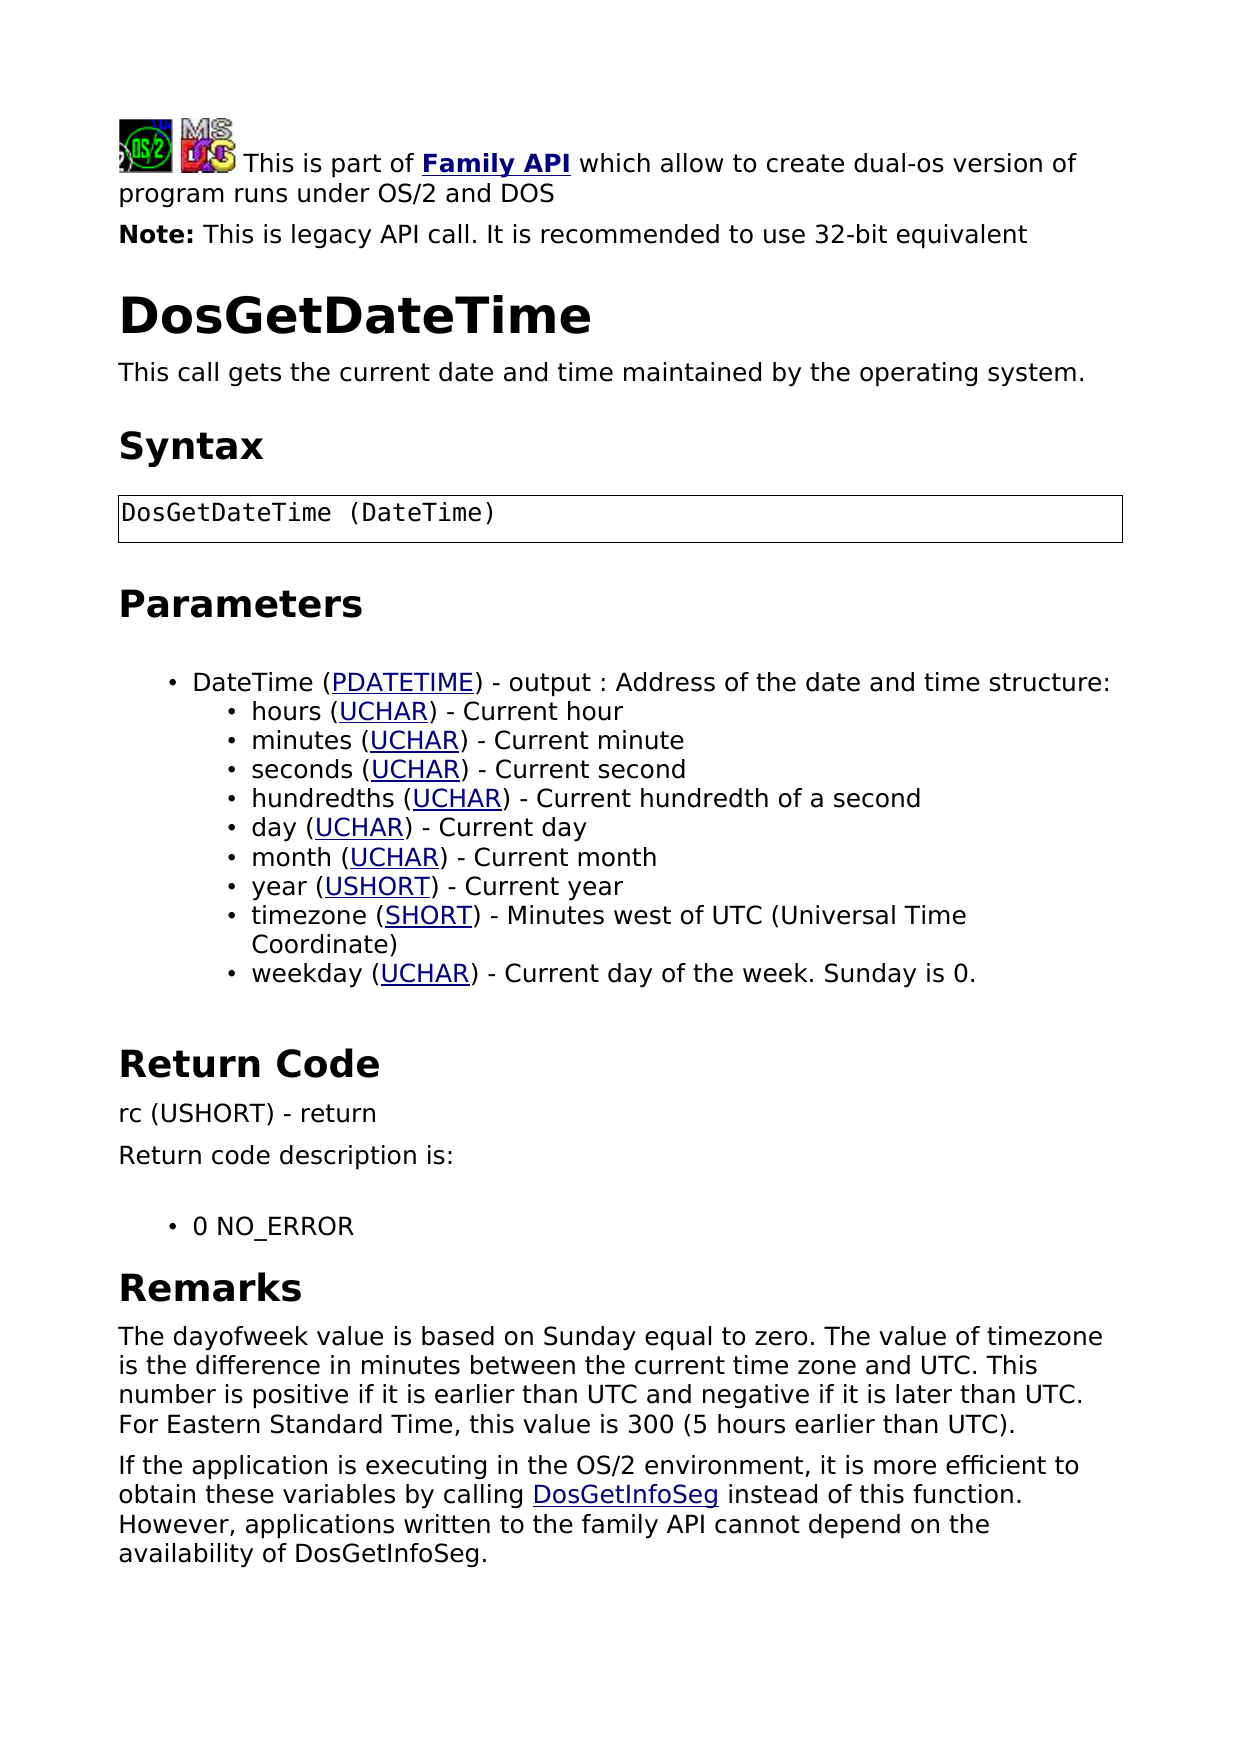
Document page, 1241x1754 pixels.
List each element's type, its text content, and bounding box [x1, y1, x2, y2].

text Return code description is: [118, 1141, 1122, 1170]
list 0 NO_ERROR [177, 1212, 1122, 1241]
subtitle Parameters [118, 582, 1122, 626]
text The dayofweek value is based on Sunday equal to zero. The value of timezone is the difference in minutes between the current time zone and UTC. This number is positive if it is earlier than UTC and negative if it is later than UTC. For Eastern Standard Time, this value is 300 (5 hours earlier than UTC). [118, 1322, 1122, 1439]
subtitle DosGetDateTime [118, 287, 1122, 345]
subtitle Return Code [118, 1043, 1122, 1087]
list month (UCHAR) - Current month [236, 843, 1122, 872]
picture [118, 118, 173, 173]
subtitle Syntax [118, 424, 1122, 468]
text This call gets the current date and time maintained by the operating system. [118, 358, 1122, 387]
list hours (UCHAR) - Current hour [236, 697, 1122, 726]
text Note: This is legacy API call. It is recommended to use 32-bit equivalent [118, 220, 1122, 249]
picture [180, 118, 236, 173]
text This is part of Family API which allow to create dual-os version of program runs under OS/2 and DOS [118, 118, 1122, 208]
text rc (USHORT) - return [118, 1099, 1122, 1128]
list weekday (UCHAR) - Current day of the week. Sunday is 0. [236, 959, 1122, 989]
subtitle Remarks [118, 1266, 1122, 1310]
list minutes (UCHAR) - Current minute [236, 726, 1122, 755]
list day (UCHAR) - Current day [236, 814, 1122, 843]
list timezone (SHORT) - Minutes west of UTC (Universal Time Coordinate) [236, 901, 1122, 959]
table_header DosGetDateTime (DateTime) [119, 496, 1122, 542]
list seconds (UCHAR) - Current second [236, 755, 1122, 784]
list DateTime (PDATETIME) - output : Address of the date and time structure: [177, 668, 1122, 697]
text If the application is executing in the OS/2 environment, it is more efficient to obtain these variables by calling DosGetInfoSeg instead of this function. However, applications written to the family API cannot depend on the availability of DosGetInfoSeg. [118, 1452, 1122, 1568]
list hundredths (UCHAR) - Current hundredth of a second [236, 784, 1122, 814]
list year (USHORT) - Current year [236, 872, 1122, 901]
